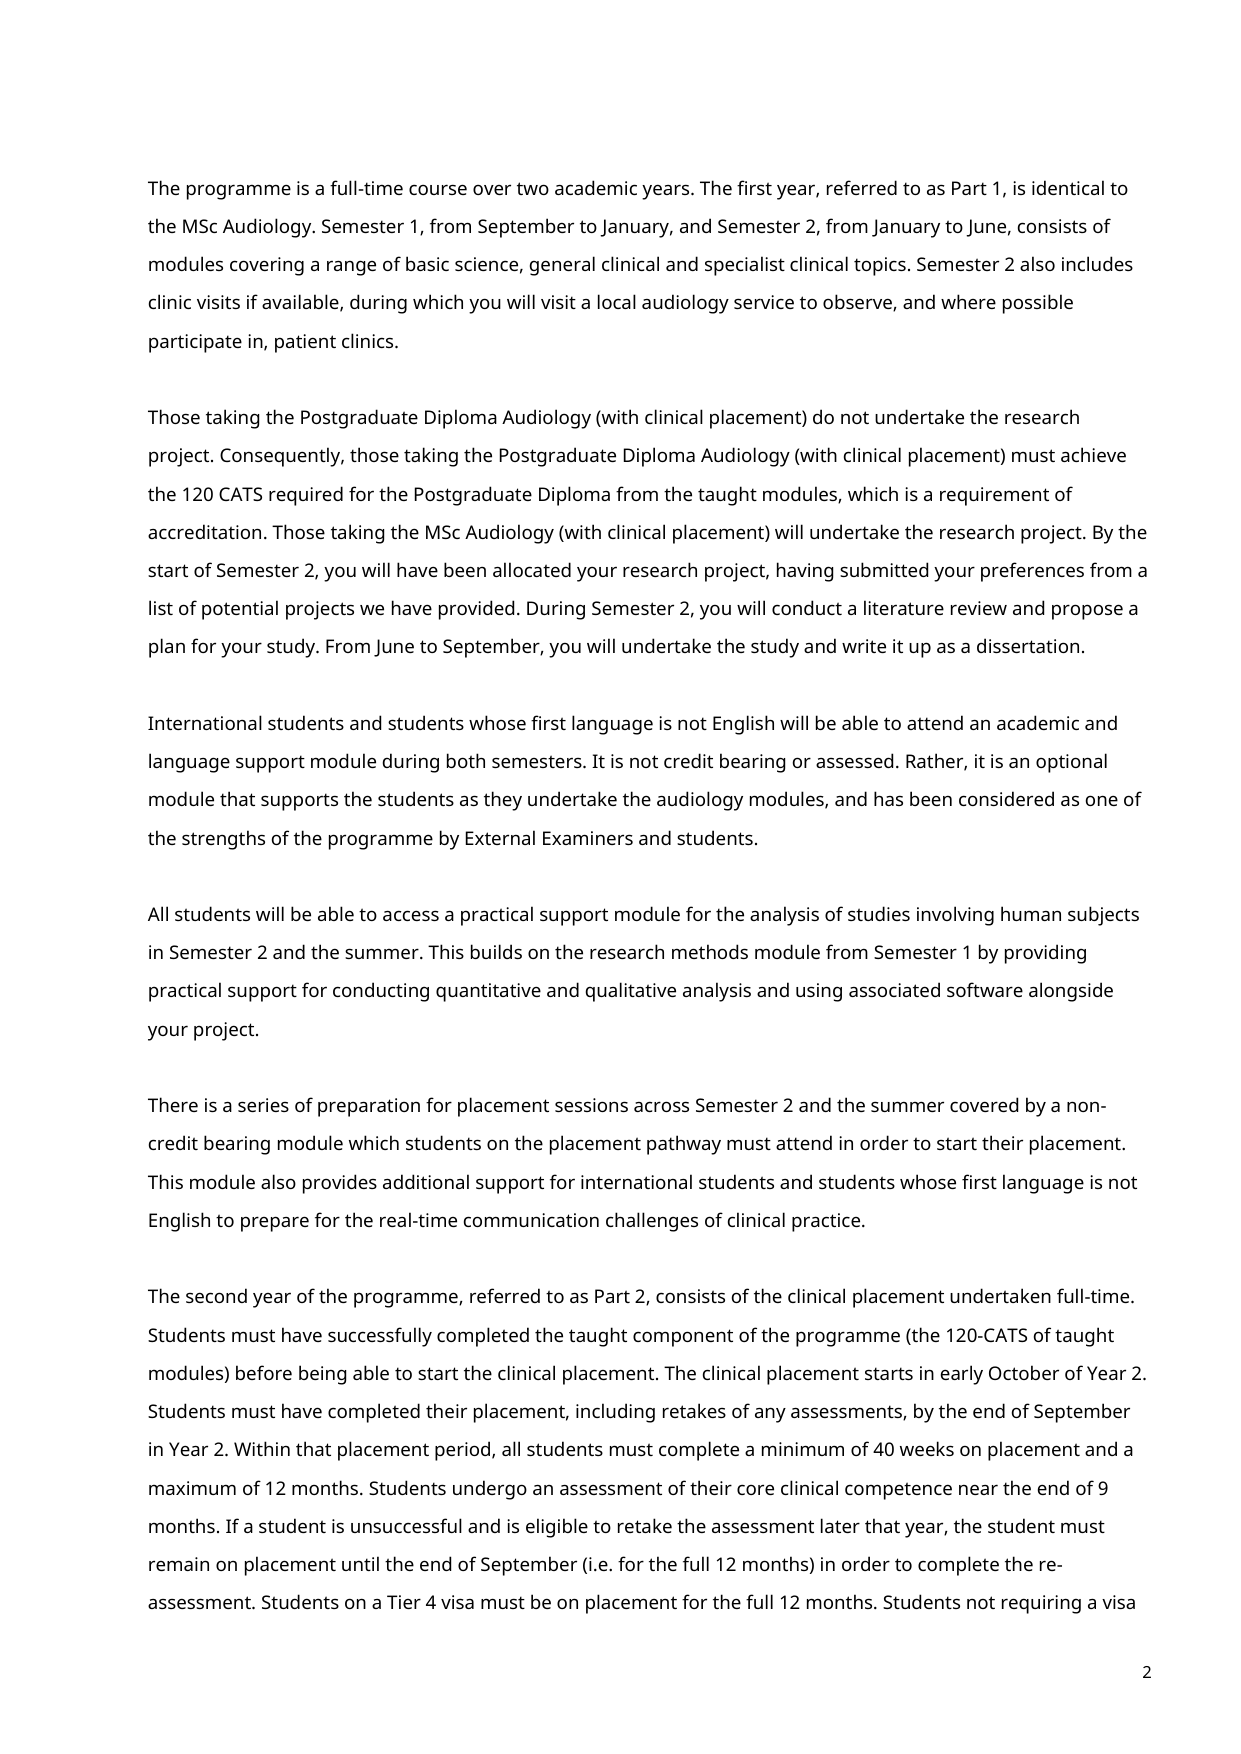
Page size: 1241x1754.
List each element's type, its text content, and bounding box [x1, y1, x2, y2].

text The programme is a full-time course over two academic years. The first year, referred to as Part 1, is identical to the MSc Audiology. Semester 1, from September to January, and Semester 2, from January to June, consists of modules covering a range of basic science, general clinical and specialist clinical topics. Semester 2 also includes clinic visits if available, during which you will visit a local audiology service to observe, and where possible participate in, patient clinics. Those taking the Postgraduate Diploma Audiology (with clinical placement) do not undertake the research project. Consequently, those taking the Postgraduate Diploma Audiology (with clinical placement) must achieve the 120 CATS required for the Postgraduate Diploma from the taught modules, which is a requirement of accreditation. Those taking the MSc Audiology (with clinical placement) will undertake the research project. By the start of Semester 2, you will have been allocated your research project, having submitted your preferences from a list of potential projects we have provided. During Semester 2, you will conduct a literature review and propose a plan for your study. From June to September, you will undertake the study and write it up as a dissertation. International students and students whose first language is not English will be able to attend an academic and language support module during both semesters. It is not credit bearing or assessed. Rather, it is an optional module that supports the students as they undertake the audiology modules, and has been considered as one of the strengths of the programme by External Examiners and students. All students will be able to access a practical support module for the analysis of studies involving human subjects in Semester 2 and the summer. This builds on the research methods module from Semester 1 by providing practical support for conducting quantitative and qualitative analysis and using associated software alongside your project. There is a series of preparation for placement sessions across Semester 2 and the summer covered by a non-credit bearing module which students on the placement pathway must attend in order to start their placement. This module also provides additional support for international students and students whose first language is not English to prepare for the real-time communication challenges of clinical practice. The second year of the programme, referred to as Part 2, consists of the clinical placement undertaken full-time. Students must have successfully completed the taught component of the programme (the 120-CATS of taught modules) before being able to start the clinical placement. The clinical placement starts in early October of Year 2. Students must have completed their placement, including retakes of any assessments, by the end of September in Year 2. Within that placement period, all students must complete a minimum of 40 weeks on placement and a maximum of 12 months. Students undergo an assessment of their core clinical competence near the end of 9 months. If a student is unsuccessful and is eligible to retake the assessment later that year, the student must remain on placement until the end of September (i.e. for the full 12 months) in order to complete the re-assessment. Students on a Tier 4 visa must be on placement for the full 12 months. Students not requiring a visa [148, 137, 1152, 1615]
